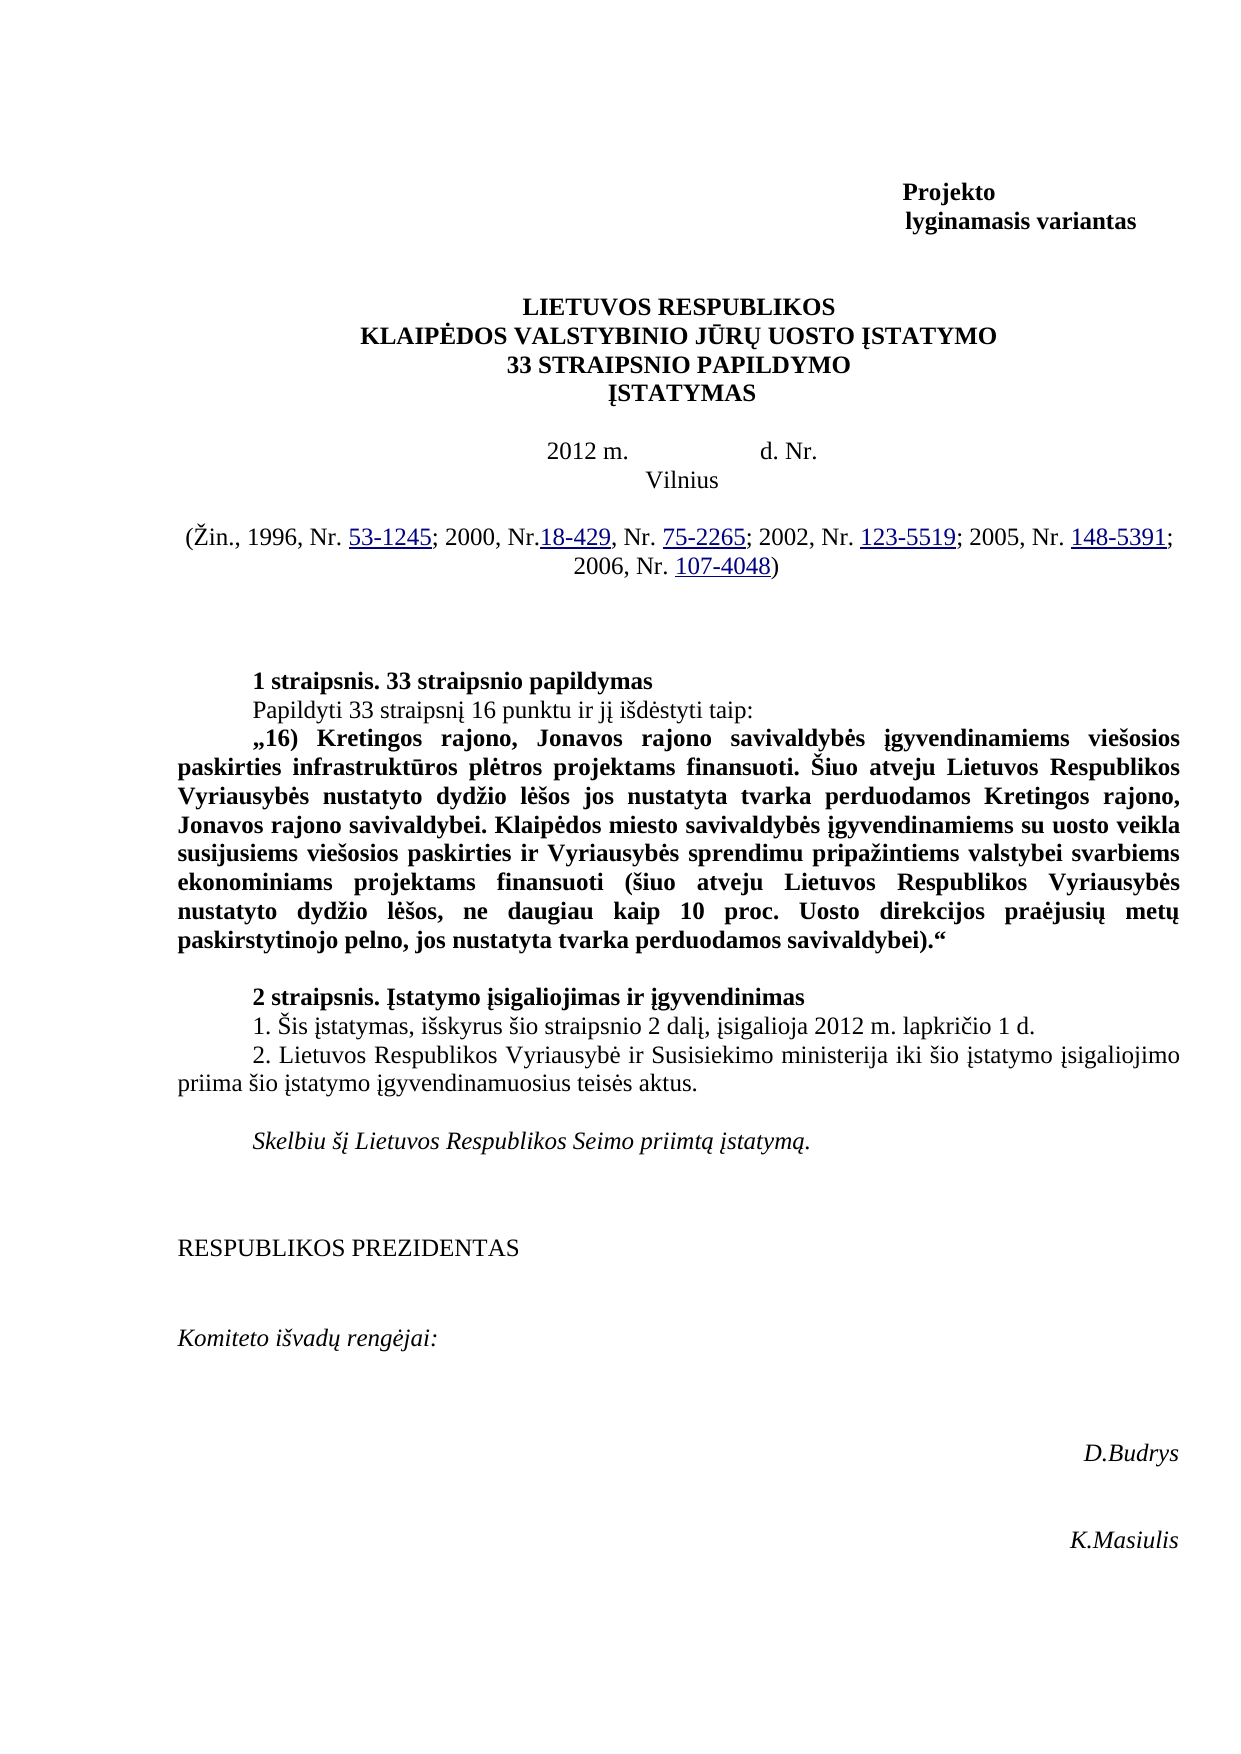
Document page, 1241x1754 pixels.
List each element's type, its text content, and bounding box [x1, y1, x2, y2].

text LIETUVOS RESPUBLIKOS [177, 292, 1187, 321]
text Komiteto išvadų rengėjai: [177, 1323, 1181, 1352]
text RESPUBLIKOS PREZIDENTas [177, 1233, 1181, 1262]
text D.Budrys [177, 1438, 1181, 1467]
text Papildyti 33 straipsnį 16 punktu ir jį išdėstyti taip: [177, 695, 1181, 723]
text 1 straipsnis. 33 straipsnio papildymas [177, 666, 1181, 695]
text Projekto [717, 177, 1187, 206]
text 2. Lietuvos Respublikos Vyriausybė ir Susisiekimo ministerija iki šio įstatymo įsigaliojimo priima šio įstatymo įgyvendinamuosius teisės aktus. [177, 1040, 1181, 1097]
text KLAIPĖDOS VALSTYBINIO JŪRŲ UOSTO ĮSTATYMO 33 STRAIPSNIO PAPILDYMO [177, 321, 1187, 378]
text Vilnius [177, 465, 1187, 493]
text Skelbiu šį Lietuvos Respublikos Seimo priimtą įstatymą. [177, 1126, 1181, 1155]
text ĮSTATYMAS [177, 378, 1187, 407]
text K.Masiulis [177, 1525, 1181, 1553]
text 2 straipsnis. Įstatymo įsigaliojimas ir įgyvendinimas [177, 982, 1181, 1011]
text „16) Kretingos rajono, Jonavos rajono savivaldybės įgyvendinamiems viešosios paskirties infrastruktūros plėtros projektams finansuoti. Šiuo atveju Lietuvos Respublikos Vyriausybės nustatyto dydžio lėšos jos nustatyta tvarka perduodamos Kretingos rajono, Jonavos rajono savivaldybei. Klaipėdos miesto savivaldybės įgyvendinamiems su uosto veikla susijusiems viešosios paskirties ir Vyriausybės sprendimu pripažintiems valstybei svarbiems ekonominiams projektams finansuoti (šiuo atveju Lietuvos Respublikos Vyriausybės nustatyto dydžio lėšos, ne daugiau kaip 10 proc. Uosto direkcijos praėjusių metų paskirstytinojo pelno, jos nustatyta tvarka perduodamos savivaldybei).“ [177, 723, 1181, 953]
text 2012 m. d. Nr. [177, 436, 1187, 465]
text 1. Šis įstatymas, išskyrus šio straipsnio 2 dalį, įsigalioja 2012 m. lapkričio 1 d. [177, 1011, 1181, 1040]
text lyginamasis variantas [717, 206, 1187, 235]
text (Žin., 1996, Nr. 53-1245; 2000, Nr.18-429, Nr. 75-2265; 2002, Nr. 123-5519; 2005, Nr. 148-5391; 2006, Nr. 107-4048) [177, 522, 1181, 580]
